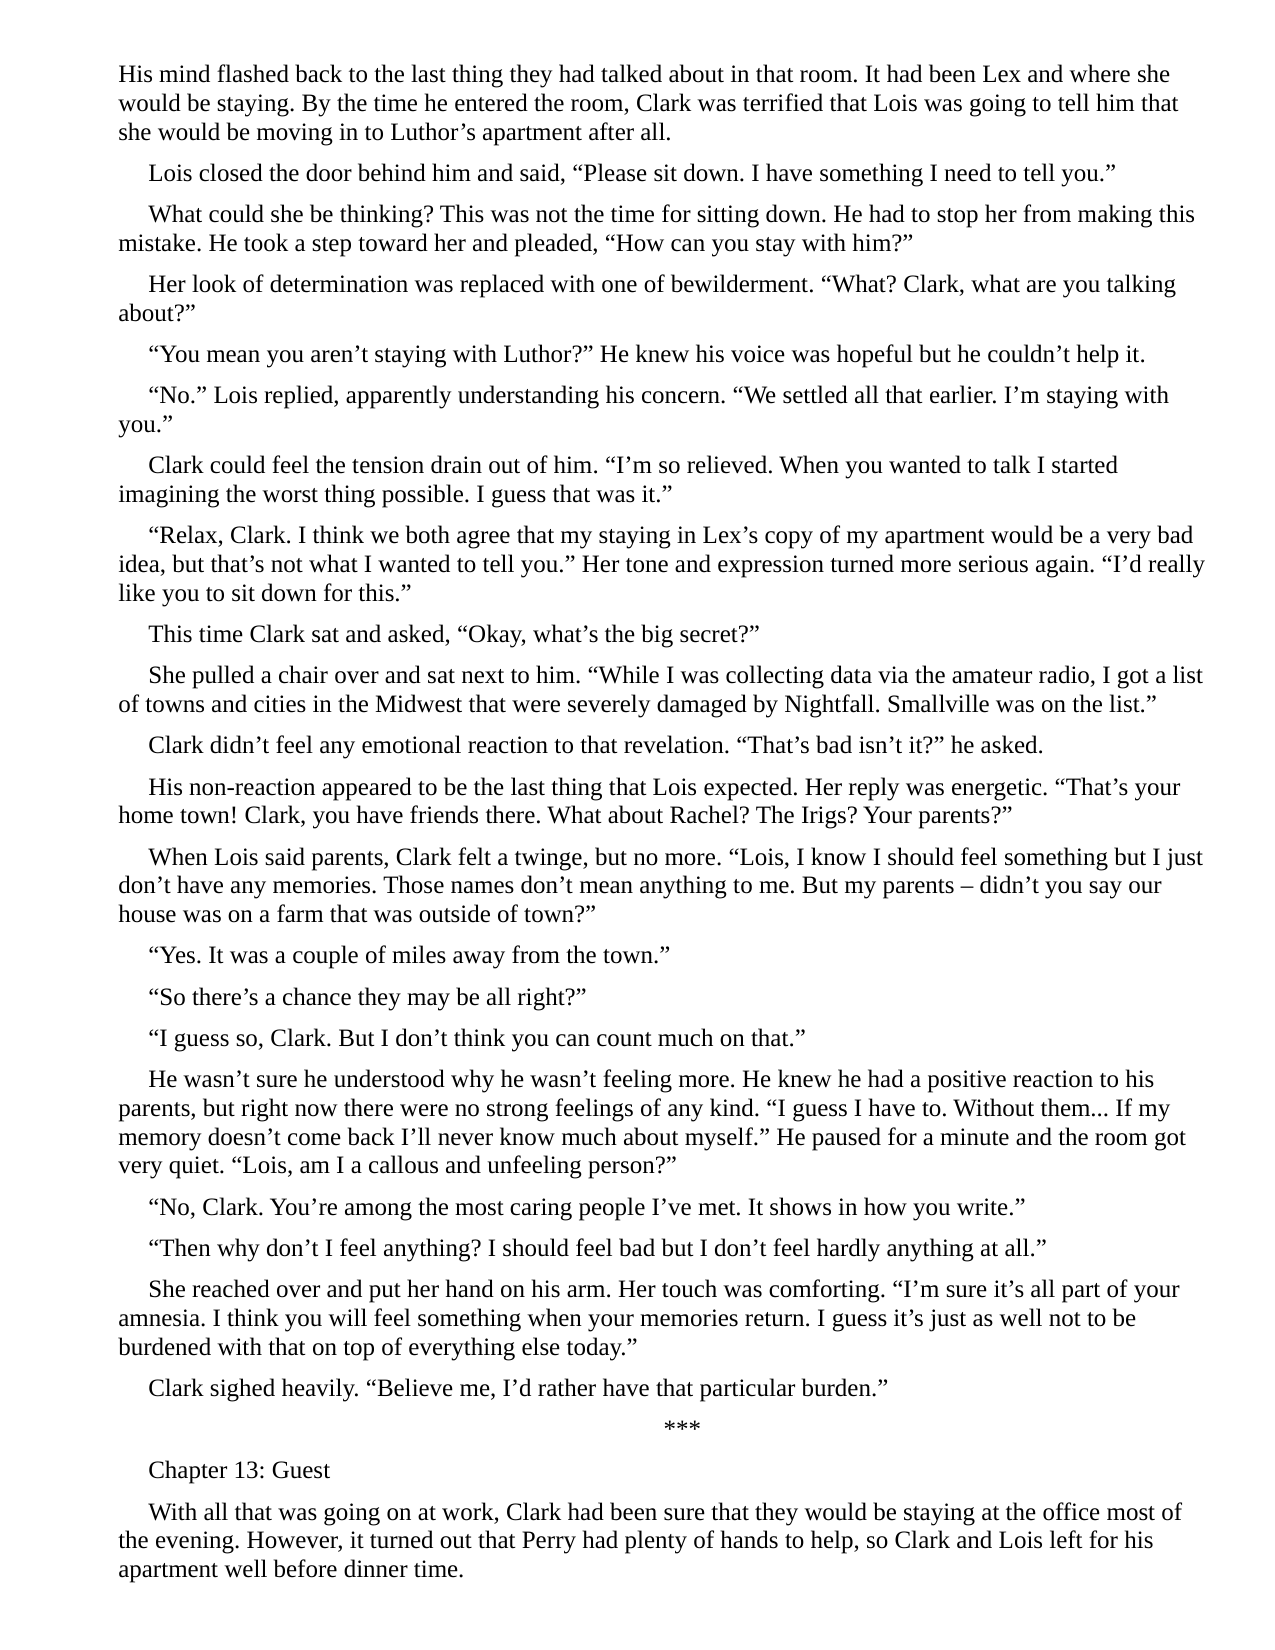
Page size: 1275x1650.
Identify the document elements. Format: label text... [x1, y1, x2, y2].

text “Yes. It was a couple of miles away from the town.” [118, 940, 1216, 969]
text Lois closed the door behind him and said, “Please sit down. I have something I need to tell you.” [118, 158, 1216, 187]
text “You mean you aren’t staying with Luthor?” He knew his voice was hopeful but he couldn’t help it. [118, 339, 1216, 368]
text She reached over and put her hand on his arm. Her touch was comforting. “I’m sure it’s all part of your amnesia. I think you will feel something when your memories return. I guess it’s just as well not to be burdened with that on top of everything else today.” [118, 1274, 1216, 1360]
text Clark could feel the tension drain out of him. “I’m so relieved. When you wanted to talk I started imagining the worst thing possible. I guess that was it.” [118, 450, 1216, 508]
text His mind flashed back to the last thing they had talked about in that room. It had been Lex and where she would be staying. By the time he entered the room, Clark was terrified that Lois was going to tell him that she would be moving in to Luthor’s apartment after all. [118, 59, 1216, 145]
text Clark sighed heavily. “Believe me, I’d rather have that particular burden.” [118, 1373, 1216, 1402]
text Her look of determination was replaced with one of bewilderment. “What? Clark, what are you talking about?” [118, 269, 1216, 327]
text Clark didn’t feel any emotional reaction to that revelation. “That’s bad isn’t it?” he asked. [118, 730, 1216, 759]
text “No, Clark. You’re among the most caring people I’ve met. It shows in how you write.” [118, 1192, 1216, 1220]
text She pulled a chair over and sat next to him. “While I was collecting data via the amateur radio, I got a list of towns and cities in the Midwest that were severely damaged by Nightfall. Smallville was on the list.” [118, 660, 1216, 718]
text With all that was going on at work, Clark had been sure that they would be staying at the office most of the evening. However, it turned out that Perry had plenty of hands to help, so Clark and Lois left for his apartment well before dinner time. [118, 1497, 1216, 1583]
text “I guess so, Clark. But I don’t think you can count much on that.” [118, 1023, 1216, 1052]
text This time Clark sat and asked, “Okay, what’s the big secret?” [118, 619, 1216, 648]
text What could she be thinking? This was not the time for sitting down. He had to stop her from making this mistake. He took a step toward her and pleaded, “How can you stay with him?” [118, 199, 1216, 257]
text “No.” Lois replied, apparently understanding his concern. “We settled all that earlier. I’m staying with you.” [118, 380, 1216, 438]
text “So there’s a chance they may be all right?” [118, 982, 1216, 1010]
text “Relax, Clark. I think we both agree that my staying in Lex’s copy of my apartment would be a very bad idea, but that’s not what I wanted to tell you.” Her tone and expression turned more serious again. “I’d really like you to sit down for this.” [118, 520, 1216, 607]
text Chapter 13: Guest [118, 1455, 1216, 1484]
text He wasn’t sure he understood why he wasn’t feeling more. He knew he had a positive reaction to his parents, but right now there were no strong feelings of any kind. “I guess I have to. Without them... If my memory doesn’t come back I’ll never know much about myself.” He paused for a minute and the room got very quiet. “Lois, am I a callous and unfeeling person?” [118, 1064, 1216, 1179]
text His non-reaction appeared to be the last thing that Lois expected. Her reply was energetic. “That’s your home town! Clark, you have friends there. What about Rachel? The Irigs? Your parents?” [118, 772, 1216, 829]
text *** [118, 1414, 1216, 1443]
text When Lois said parents, Clark felt a twinge, but no more. “Lois, I know I should feel something but I just don’t have any memories. Those names don’t mean anything to me. But my parents – didn’t you say our house was on a farm that was outside of town?” [118, 842, 1216, 928]
text “Then why don’t I feel anything? I should feel bad but I don’t feel hardly anything at all.” [118, 1233, 1216, 1262]
